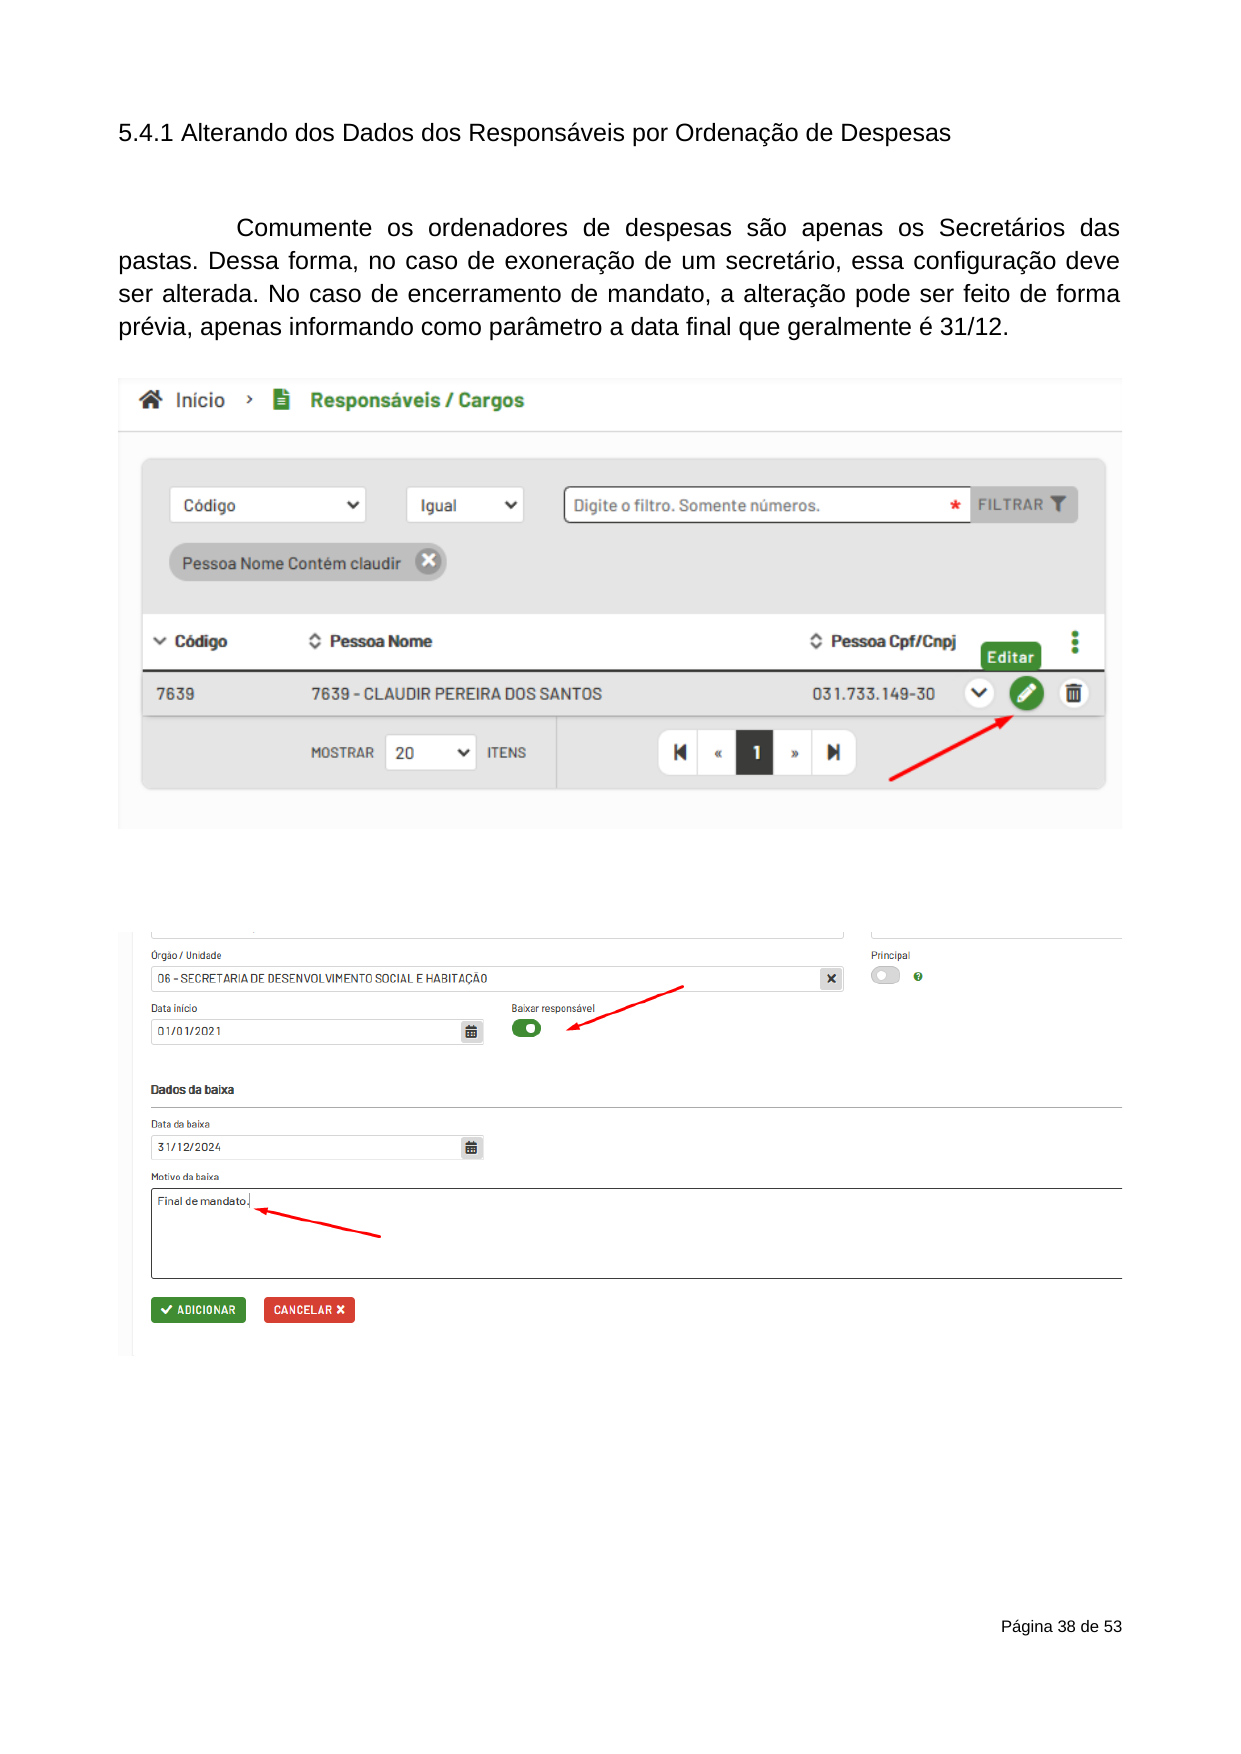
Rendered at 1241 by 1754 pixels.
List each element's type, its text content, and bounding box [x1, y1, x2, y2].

picture [118, 932, 1123, 1356]
picture [118, 378, 1123, 829]
text Comumente os ordenadores de despesas são apenas os Secretários das pastas. Dessa forma, no caso de exoneração de um secretário, essa configuração deve ser alterada. No caso de encerramento de mandato, a alteração pode ser feito de forma prévia, apenas informando como parâmetro a data final que geralmente é 31/12. [118, 213, 1122, 341]
subtitle Alterando dos Dados dos Responsáveis por Ordenação de Despesas [118, 118, 1122, 147]
